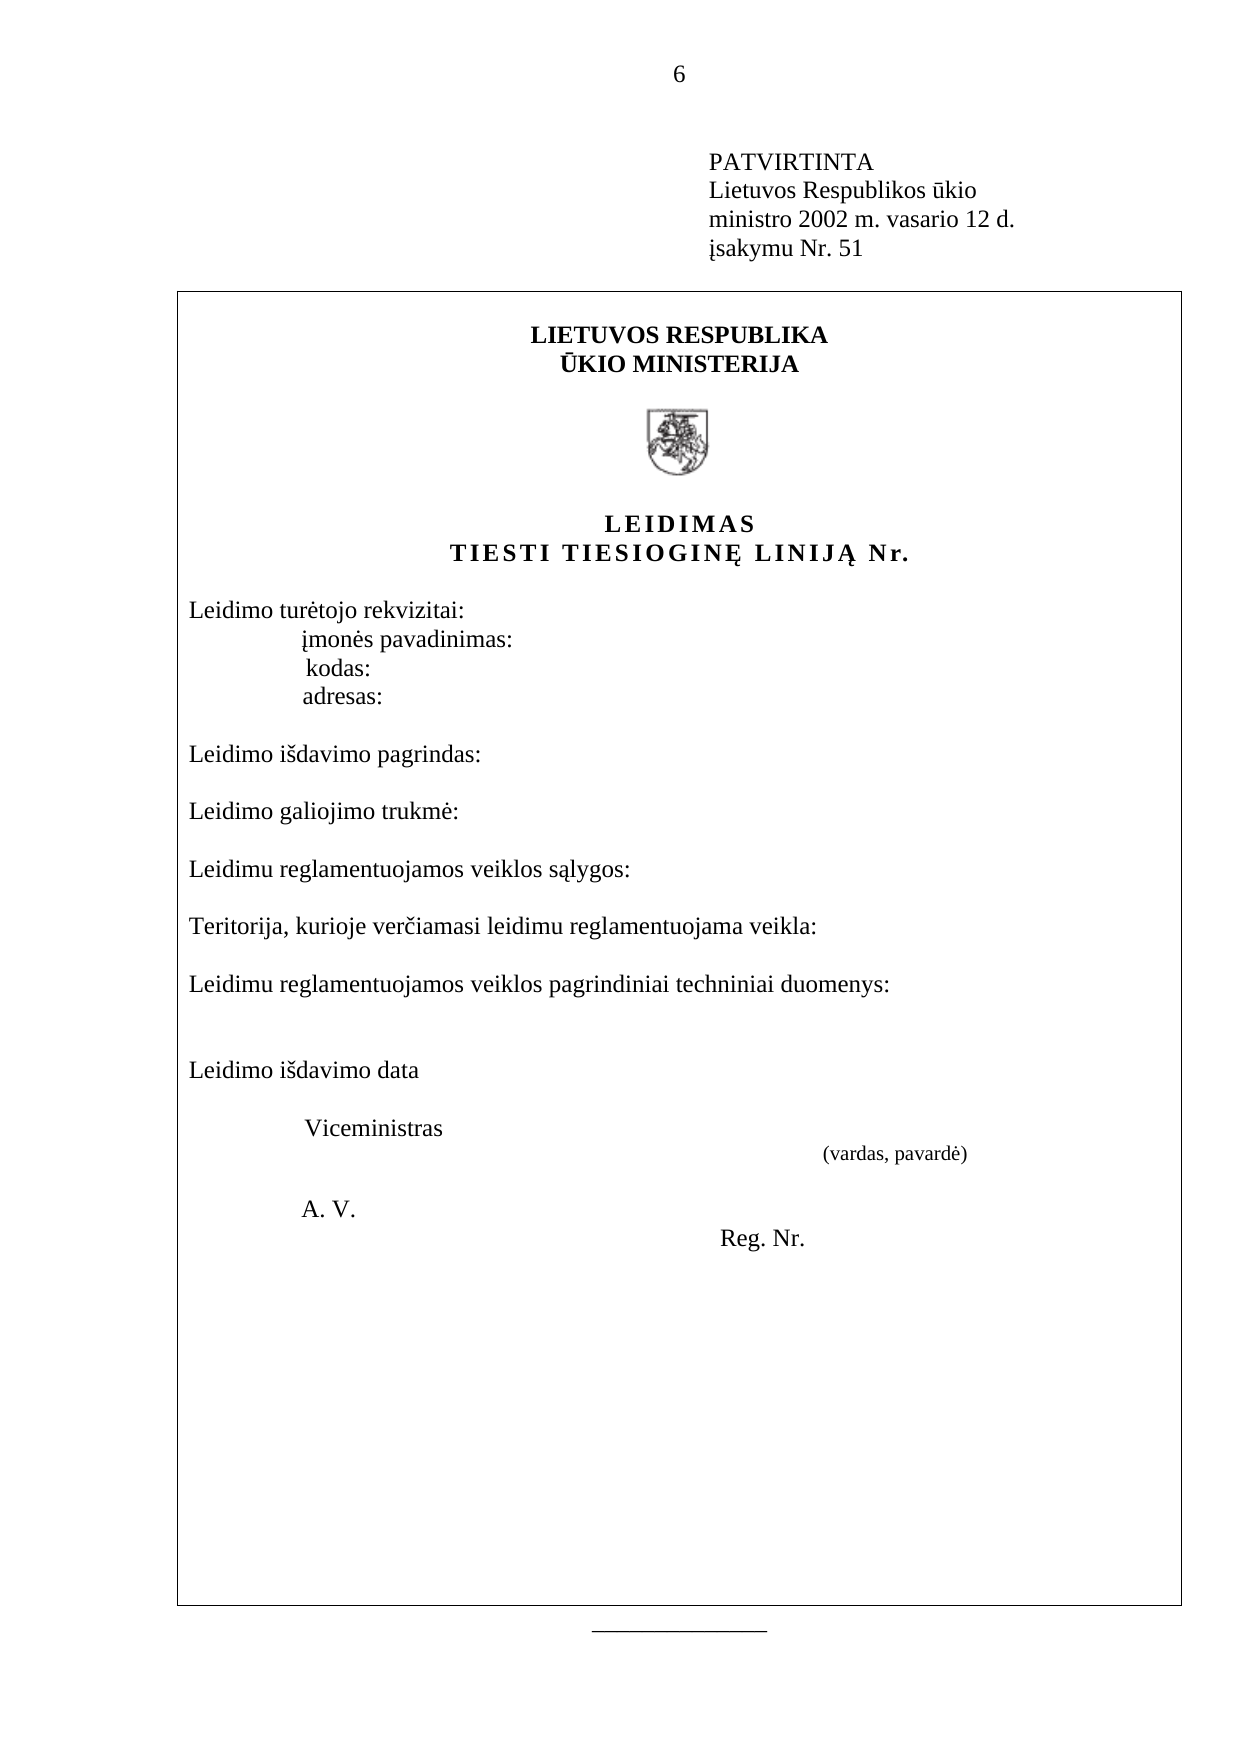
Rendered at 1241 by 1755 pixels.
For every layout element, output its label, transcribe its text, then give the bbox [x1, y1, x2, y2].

table_header LIETUVOS RESPUBLIKA ŪKIO MINISTERIJA LEIDIMAS TIESTI TIESIOGINĘ LINIJĄ Nr. Leidimo turėtojo rekvizitai: įmonės pavadinimas: kodas: adresas: Leidimo išdavimo pagrindas: Leidimo galiojimo trukmė: Leidimu reglamentuojamos veiklos sąlygos: Teritorija, kurioje verčiamasi leidimu reglamentuojama veikla: Leidimu reglamentuojamos veiklos pagrindiniai techniniai duomenys: Leidimo išdavimo data Viceministras (vardas, pavardė) A. V. Reg. Nr. [178, 292, 1181, 1605]
text įsakymu Nr. 51 [177, 233, 1181, 262]
text ministro 2002 m. vasario 12 d. [177, 204, 1181, 233]
text PATVIRTINTA [177, 147, 1181, 176]
text Lietuvos Respublikos ūkio [177, 176, 1181, 204]
text ______________ [177, 1606, 1181, 1635]
